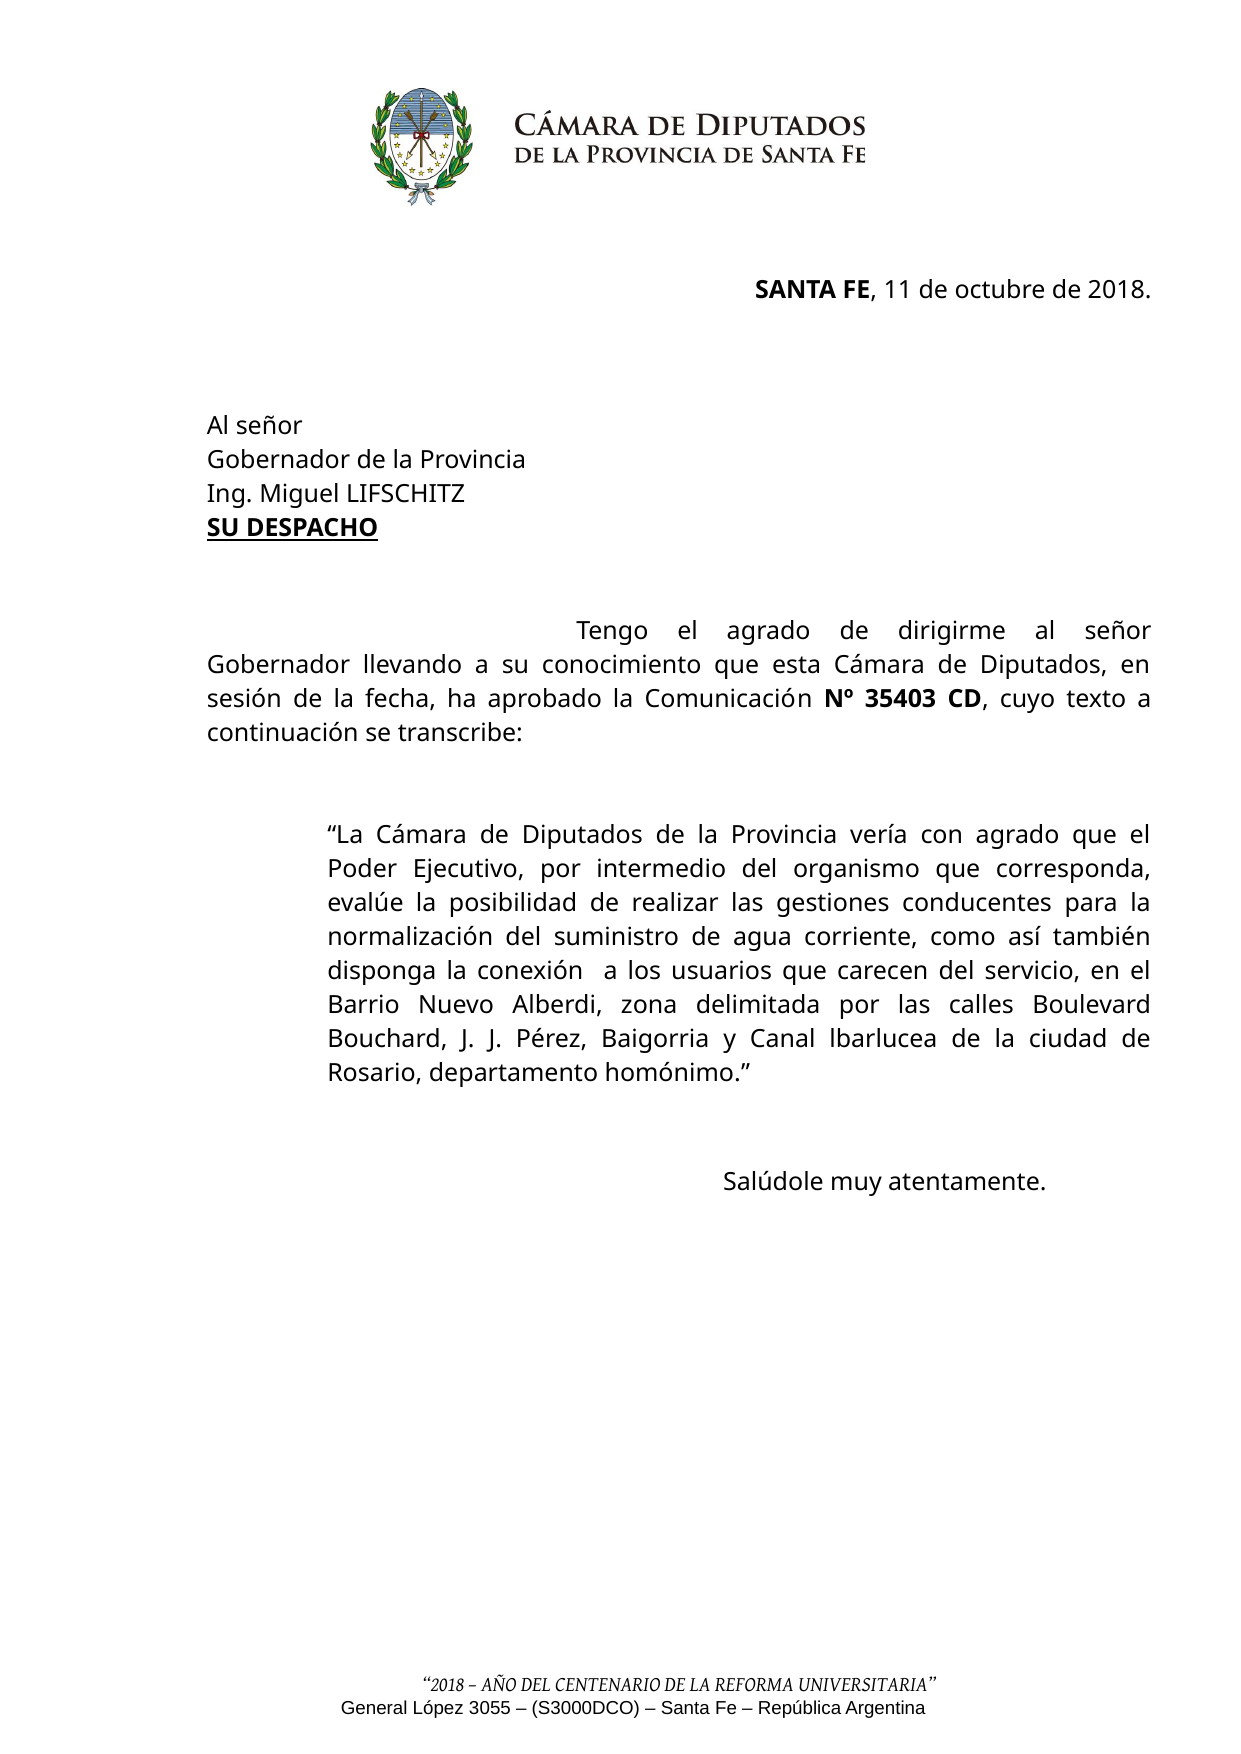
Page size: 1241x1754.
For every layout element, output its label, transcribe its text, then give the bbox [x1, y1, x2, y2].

text SANTA FE, 11 de octubre de 2018. [207, 272, 1152, 306]
text Tengo el agrado de dirigirme al señor Gobernador llevando a su conocimiento que esta Cámara de Diputados, en sesión de la fecha, ha aprobado la Comunicación Nº 35403 CD, cuyo texto a continuación se transcribe: [207, 612, 1152, 748]
text Ing. Miguel LIFSCHITZ [207, 476, 1152, 510]
picture [370, 88, 866, 210]
text Al señor [207, 408, 1152, 442]
text Salúdole muy atentamente. [649, 1163, 1152, 1197]
text SU DESPACHO [207, 510, 1152, 544]
text “La Cámara de Diputados de la Provincia vería con agrado que el Poder Ejecutivo, por intermedio del organismo que corresponda, evalúe la posibilidad de realizar las gestiones conducentes para la normalización del suministro de agua corriente, como así también disponga la conexión a los usuarios que carecen del servicio, en el Barrio Nuevo Alberdi, zona delimitada por las calles Boulevard Bouchard, J. J. Pérez, Baigorria y Canal lbarlucea de la ciudad de Rosario, departamento homónimo.” [327, 817, 1152, 1089]
text Gobernador de la Provincia [207, 442, 1152, 476]
